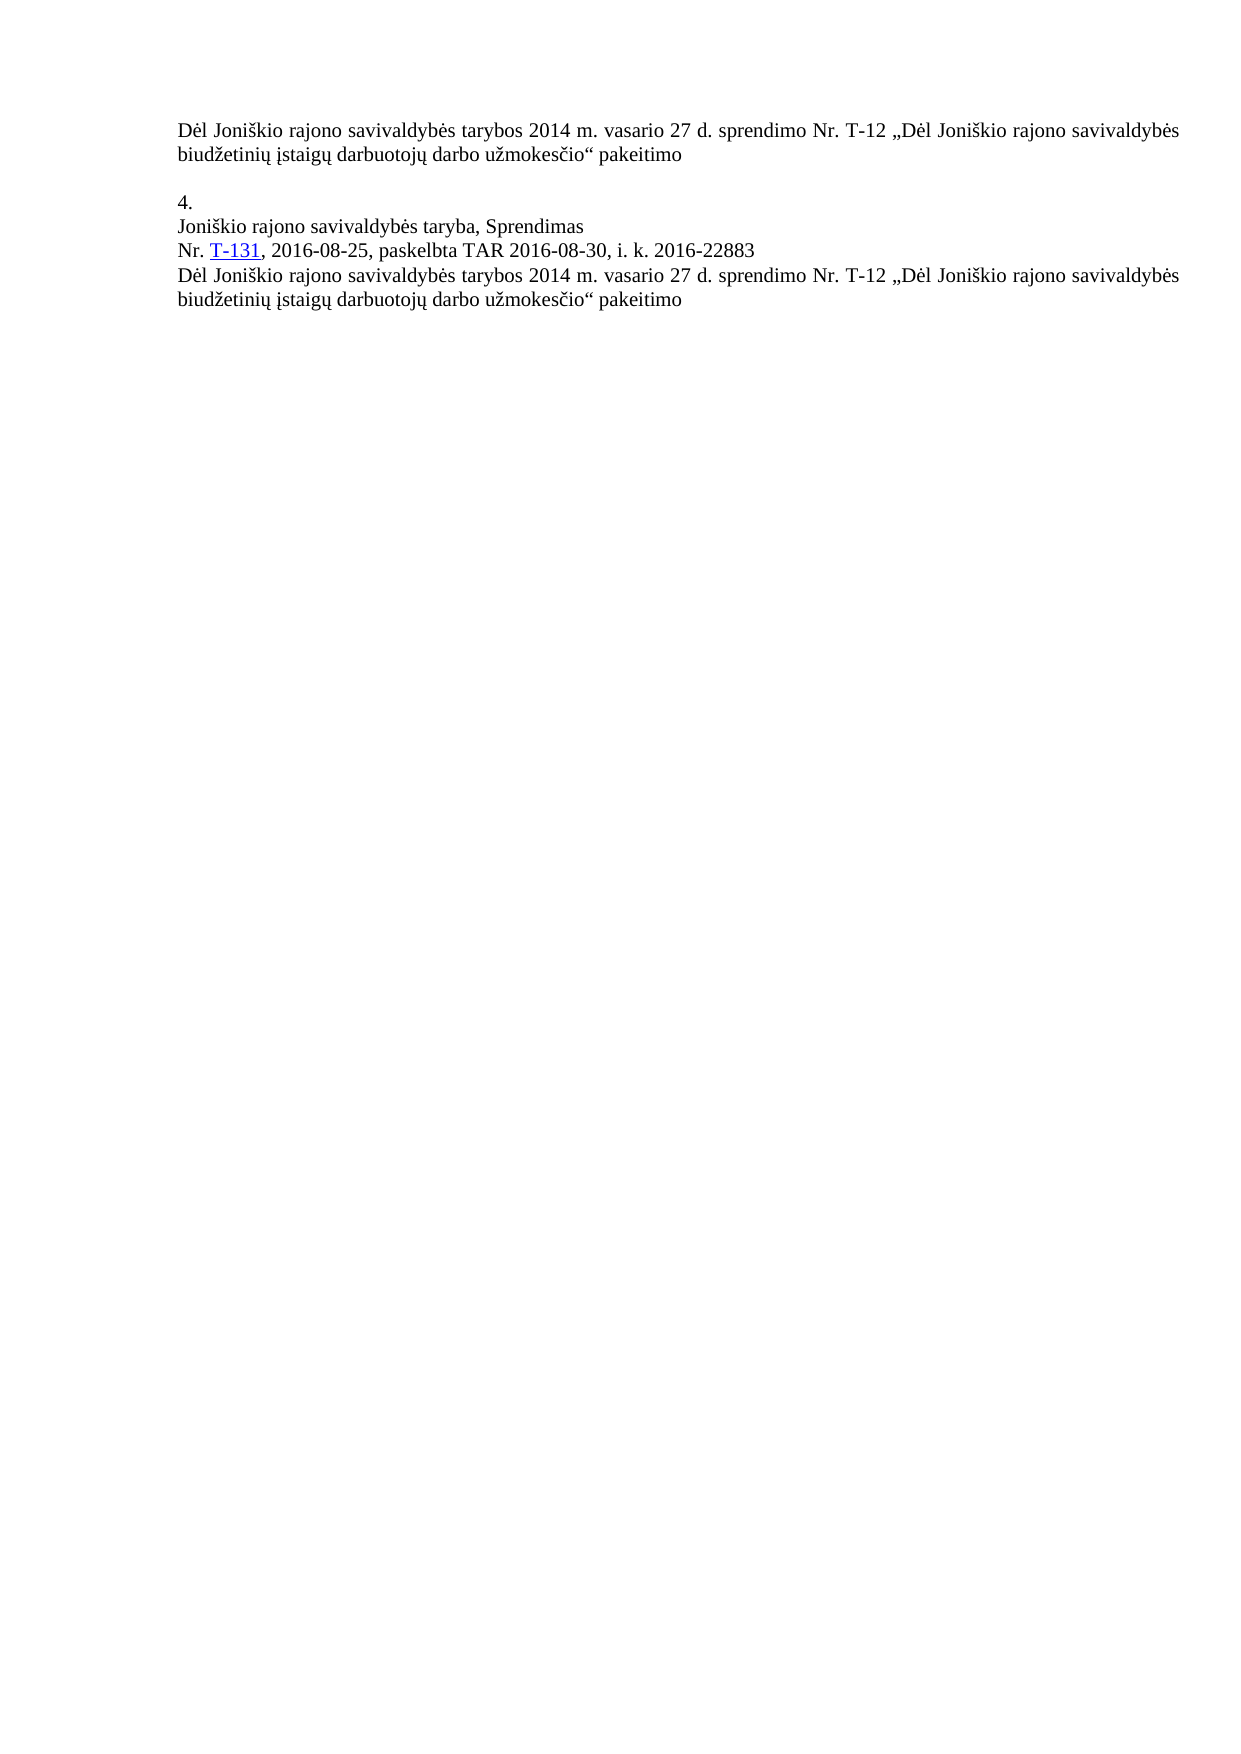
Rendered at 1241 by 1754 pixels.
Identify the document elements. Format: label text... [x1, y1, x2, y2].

text Dėl Joniškio rajono savivaldybės tarybos 2014 m. vasario 27 d. sprendimo Nr. T-12 „Dėl Joniškio rajono savivaldybės biudžetinių įstaigų darbuotojų darbo užmokesčio“ pakeitimo [177, 118, 1181, 166]
text Nr. T-131, 2016-08-25, paskelbta TAR 2016-08-30, i. k. 2016-22883 [177, 238, 1181, 262]
text 4. [177, 190, 1181, 214]
text Joniškio rajono savivaldybės taryba, Sprendimas [177, 214, 1181, 238]
text Dėl Joniškio rajono savivaldybės tarybos 2014 m. vasario 27 d. sprendimo Nr. T-12 „Dėl Joniškio rajono savivaldybės biudžetinių įstaigų darbuotojų darbo užmokesčio“ pakeitimo [177, 262, 1181, 311]
